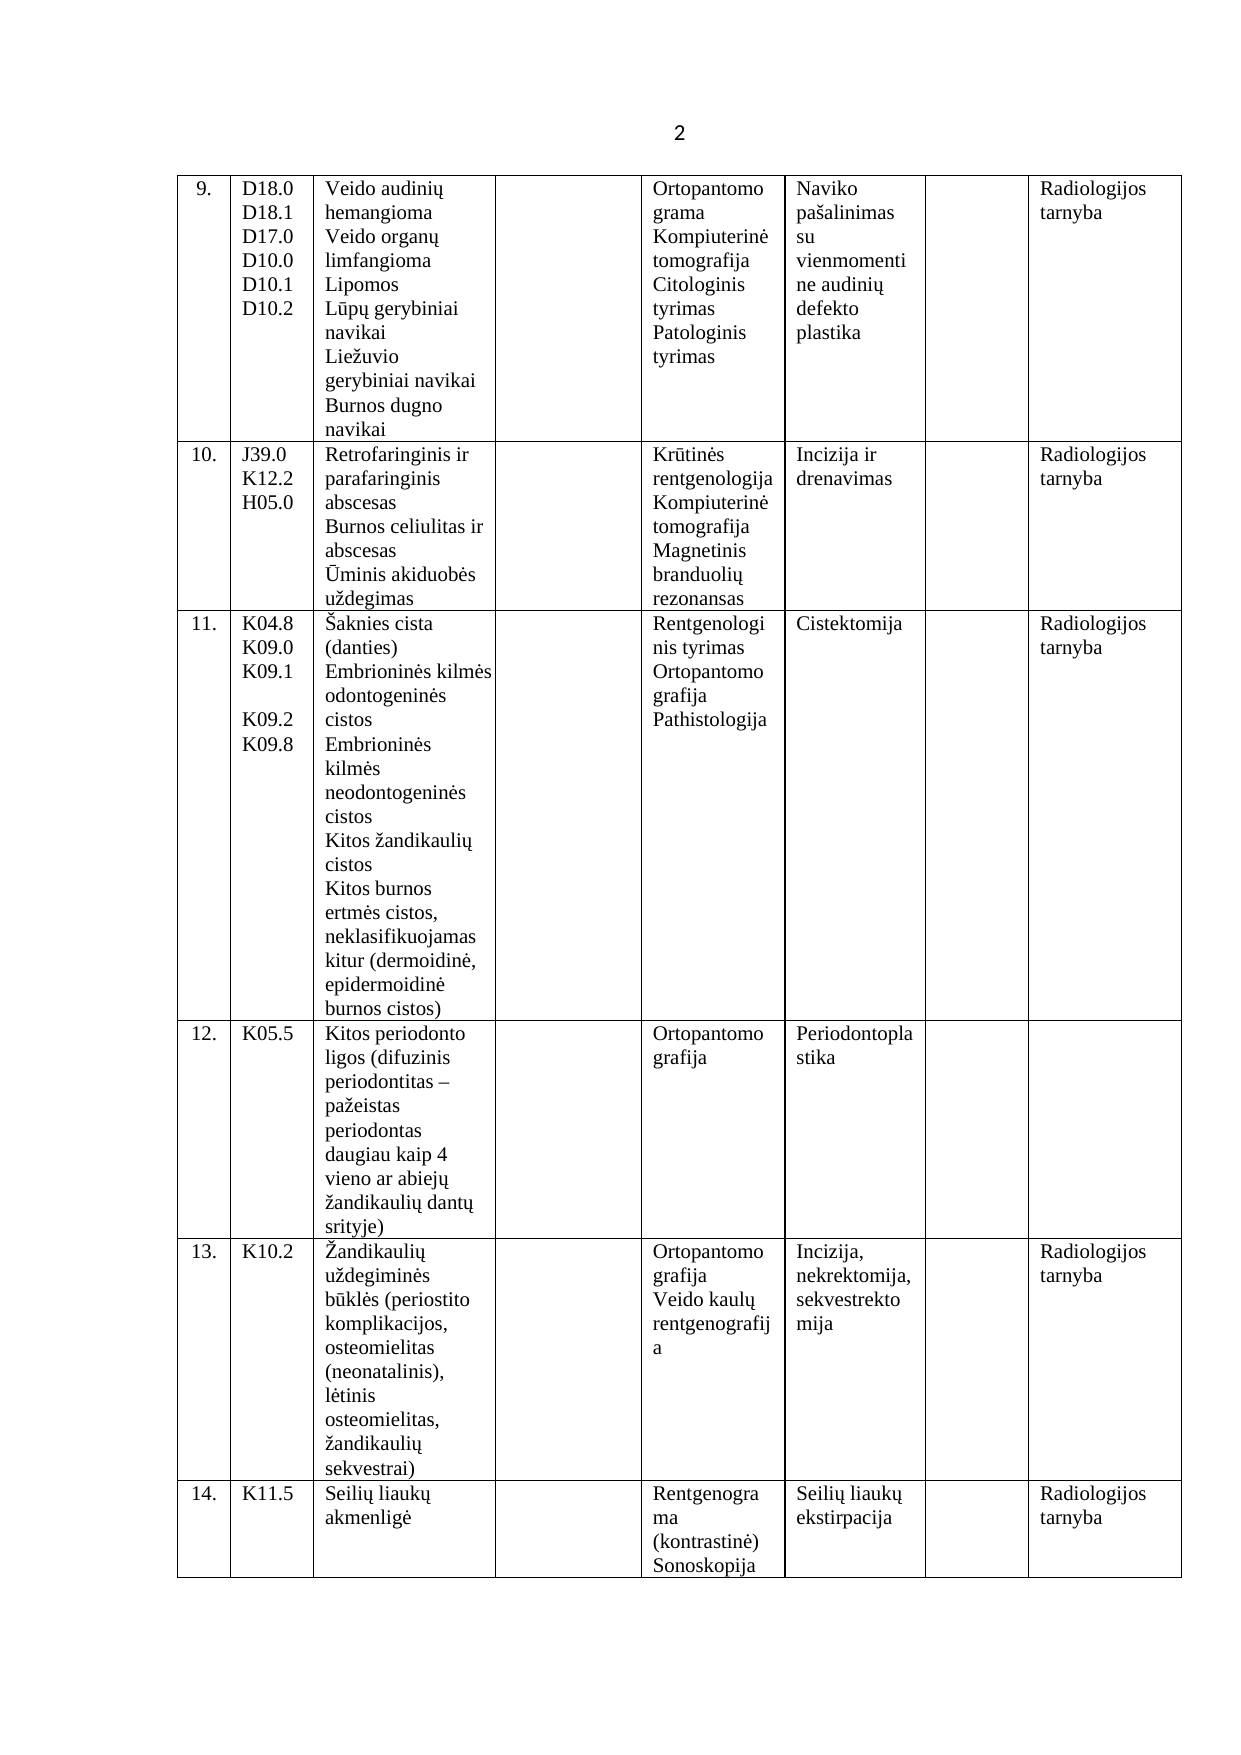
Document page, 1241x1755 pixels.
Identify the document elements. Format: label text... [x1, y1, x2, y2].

table_cell 13. [178, 1239, 230, 1479]
table_cell Žandikaulių uždegiminės būklės (periostito komplikacijos, osteomielitas (neonatalinis), lėtinis osteomielitas, žandikaulių sekvestrai) [314, 1239, 495, 1479]
table_cell Krūtinės rentgenologija Kompiuterinė tomografija Magnetinis branduolių rezonansas [642, 442, 784, 610]
table_cell Ortopantomografija [642, 1021, 784, 1238]
table_cell Incizija ir drenavimas [786, 442, 925, 610]
table_cell Naviko pašalinimas su vienmomentine audinių defekto plastika [786, 176, 925, 441]
table_cell Periodontoplastika [786, 1021, 925, 1238]
table_cell [926, 442, 1028, 610]
table_cell [926, 1481, 1028, 1577]
table_cell 9. [178, 176, 230, 441]
table_cell [496, 1239, 641, 1479]
table_cell K11.5 [231, 1481, 313, 1577]
table_cell 12. [178, 1021, 230, 1238]
table_cell J39.0 K12.2 H05.0 [231, 442, 313, 610]
table_cell Radiologijos tarnyba [1029, 611, 1181, 1020]
table_cell Radiologijos tarnyba [1029, 176, 1181, 441]
table_cell Ortopantomograma Kompiuterinė tomografija Citologinis tyrimas Patologinis tyrimas [642, 176, 784, 441]
table_cell Cistektomija [786, 611, 925, 1020]
table_cell [926, 611, 1028, 1020]
table_cell Seilių liaukų ekstirpacija [786, 1481, 925, 1577]
table_cell Seilių liaukų akmenligė [314, 1481, 495, 1577]
table_cell Veido audinių hemangioma Veido organų limfangioma Lipomos Lūpų gerybiniai navikai Liežuvio gerybiniai navikai Burnos dugno navikai [314, 176, 495, 441]
table_cell Incizija, nekrektomija, sekvestrektomija [786, 1239, 925, 1479]
table_cell Radiologijos tarnyba [1029, 1239, 1181, 1479]
table_cell K05.5 [231, 1021, 313, 1238]
table_cell Rentgenologinis tyrimas Ortopantomografija Pathistologija [642, 611, 784, 1020]
table_cell [926, 176, 1028, 441]
table_cell K10.2 [231, 1239, 313, 1479]
table_cell K04.8 K09.0 K09.1 K09.2 K09.8 [231, 611, 313, 1020]
table_cell Šaknies cista (danties) Embrioninės kilmės odontogeninės cistos Embrioninės kilmės neodontogeninės cistos Kitos žandikaulių cistos Kitos burnos ertmės cistos, neklasifikuojamas kitur (dermoidinė, epidermoidinė burnos cistos) [314, 611, 495, 1020]
table_cell [496, 1021, 641, 1238]
table_cell Rentgenograma (kontrastinė) Sonoskopija [642, 1481, 784, 1577]
table_cell Ortopantomografija Veido kaulų rentgenografija [642, 1239, 784, 1479]
table_cell Radiologijos tarnyba [1029, 1481, 1181, 1577]
table_cell [926, 1021, 1028, 1238]
table_cell 10. [178, 442, 230, 610]
table_cell Kitos periodonto ligos (difuzinis periodontitas – pažeistas periodontas daugiau kaip 4 vieno ar abiejų žandikaulių dantų srityje) [314, 1021, 495, 1238]
table_cell [926, 1239, 1028, 1479]
table_cell [496, 1481, 641, 1577]
table_cell [1029, 1021, 1181, 1238]
table_cell [496, 611, 641, 1020]
table_cell [496, 176, 641, 441]
table_cell [496, 442, 641, 610]
table_cell Radiologijos tarnyba [1029, 442, 1181, 610]
table_cell Retrofaringinis ir parafaringinis abscesas Burnos celiulitas ir abscesas Ūminis akiduobės uždegimas [314, 442, 495, 610]
table_cell 11. [178, 611, 230, 1020]
table_cell 14. [178, 1481, 230, 1577]
table_cell D18.0 D18.1 D17.0 D10.0 D10.1 D10.2 [231, 176, 313, 441]
